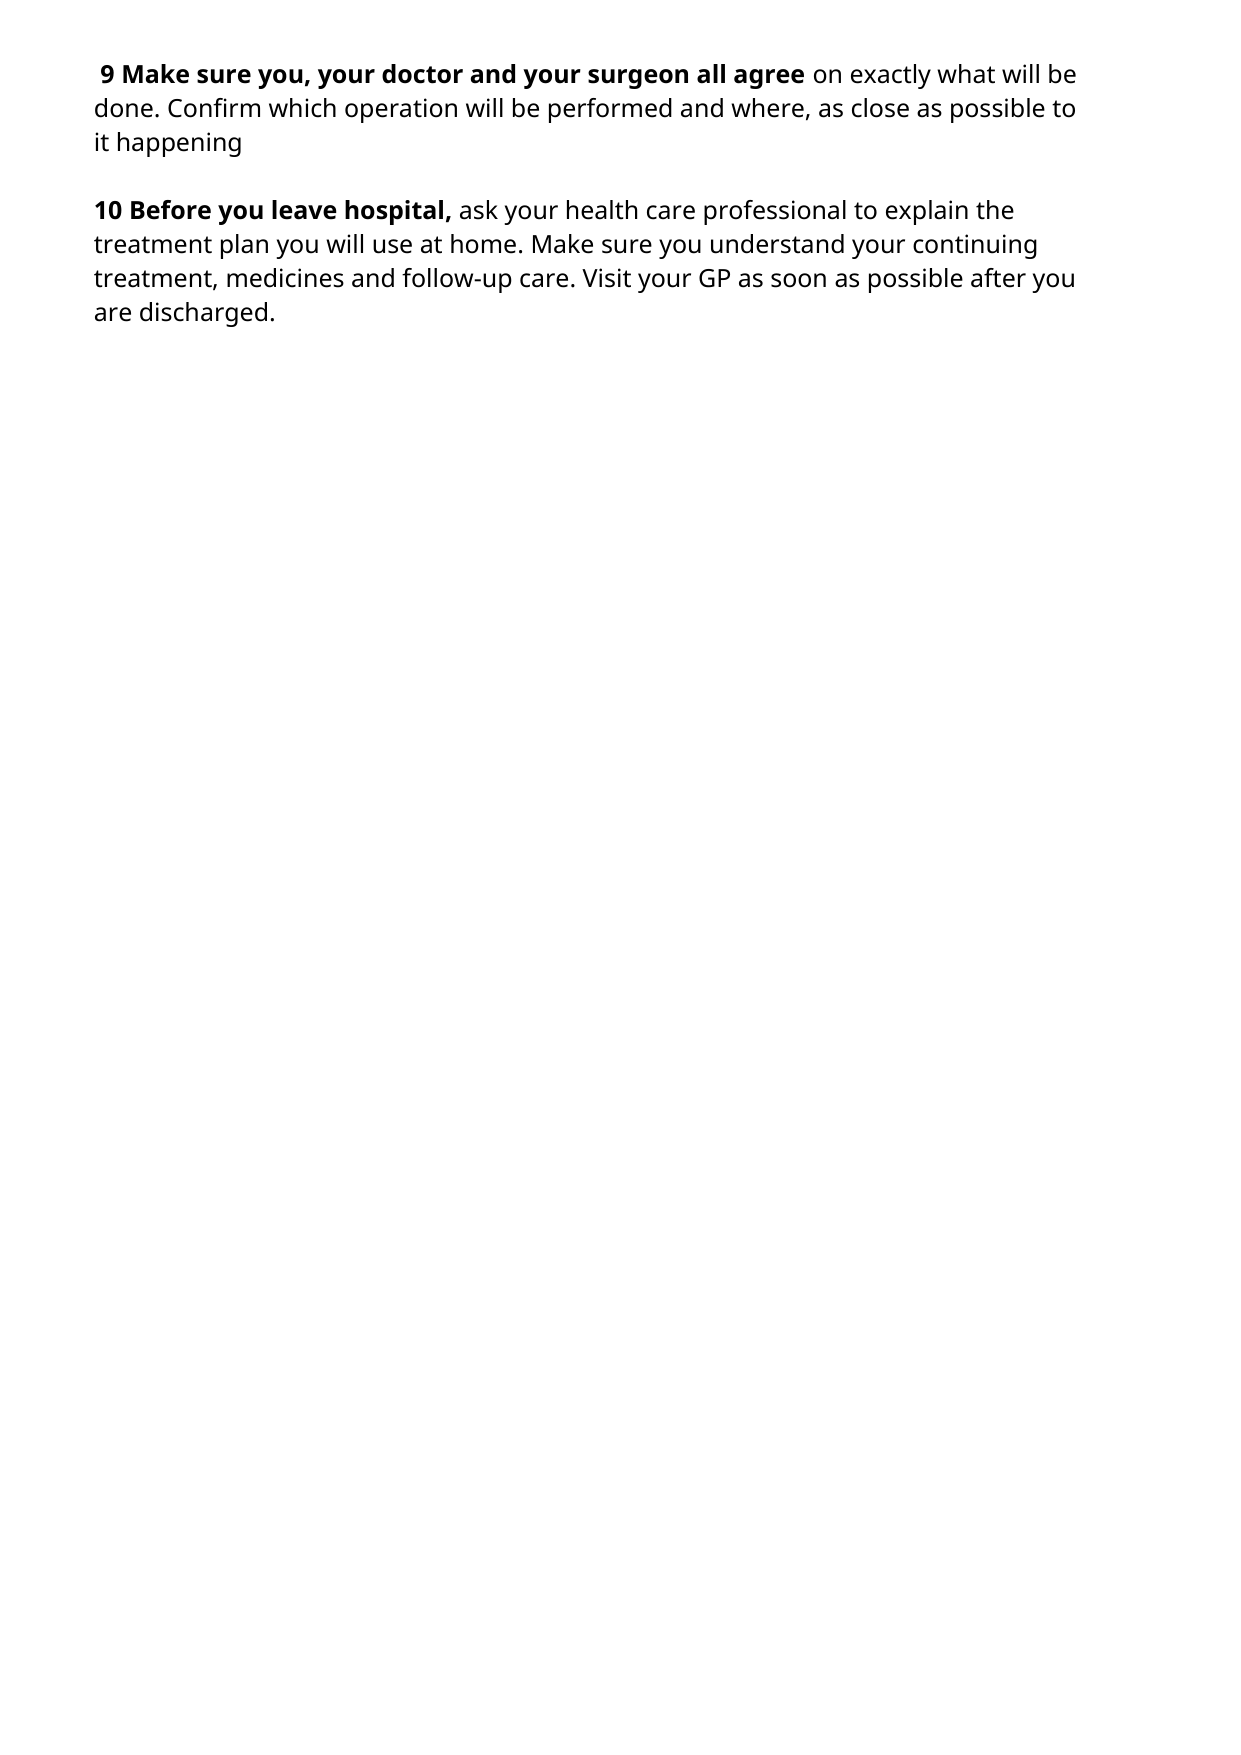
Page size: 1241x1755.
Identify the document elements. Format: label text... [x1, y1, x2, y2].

text 10 Before you leave hospital, ask your health care professional to explain the treatment plan you will use at home. Make sure you understand your continuing treatment, medicines and follow-up care. Visit your GP as soon as possible after you are discharged. [94, 192, 1090, 329]
text 9 Make sure you, your doctor and your surgeon all agree on exactly what will be done. Confirm which operation will be performed and where, as close as possible to it happening [94, 56, 1090, 158]
